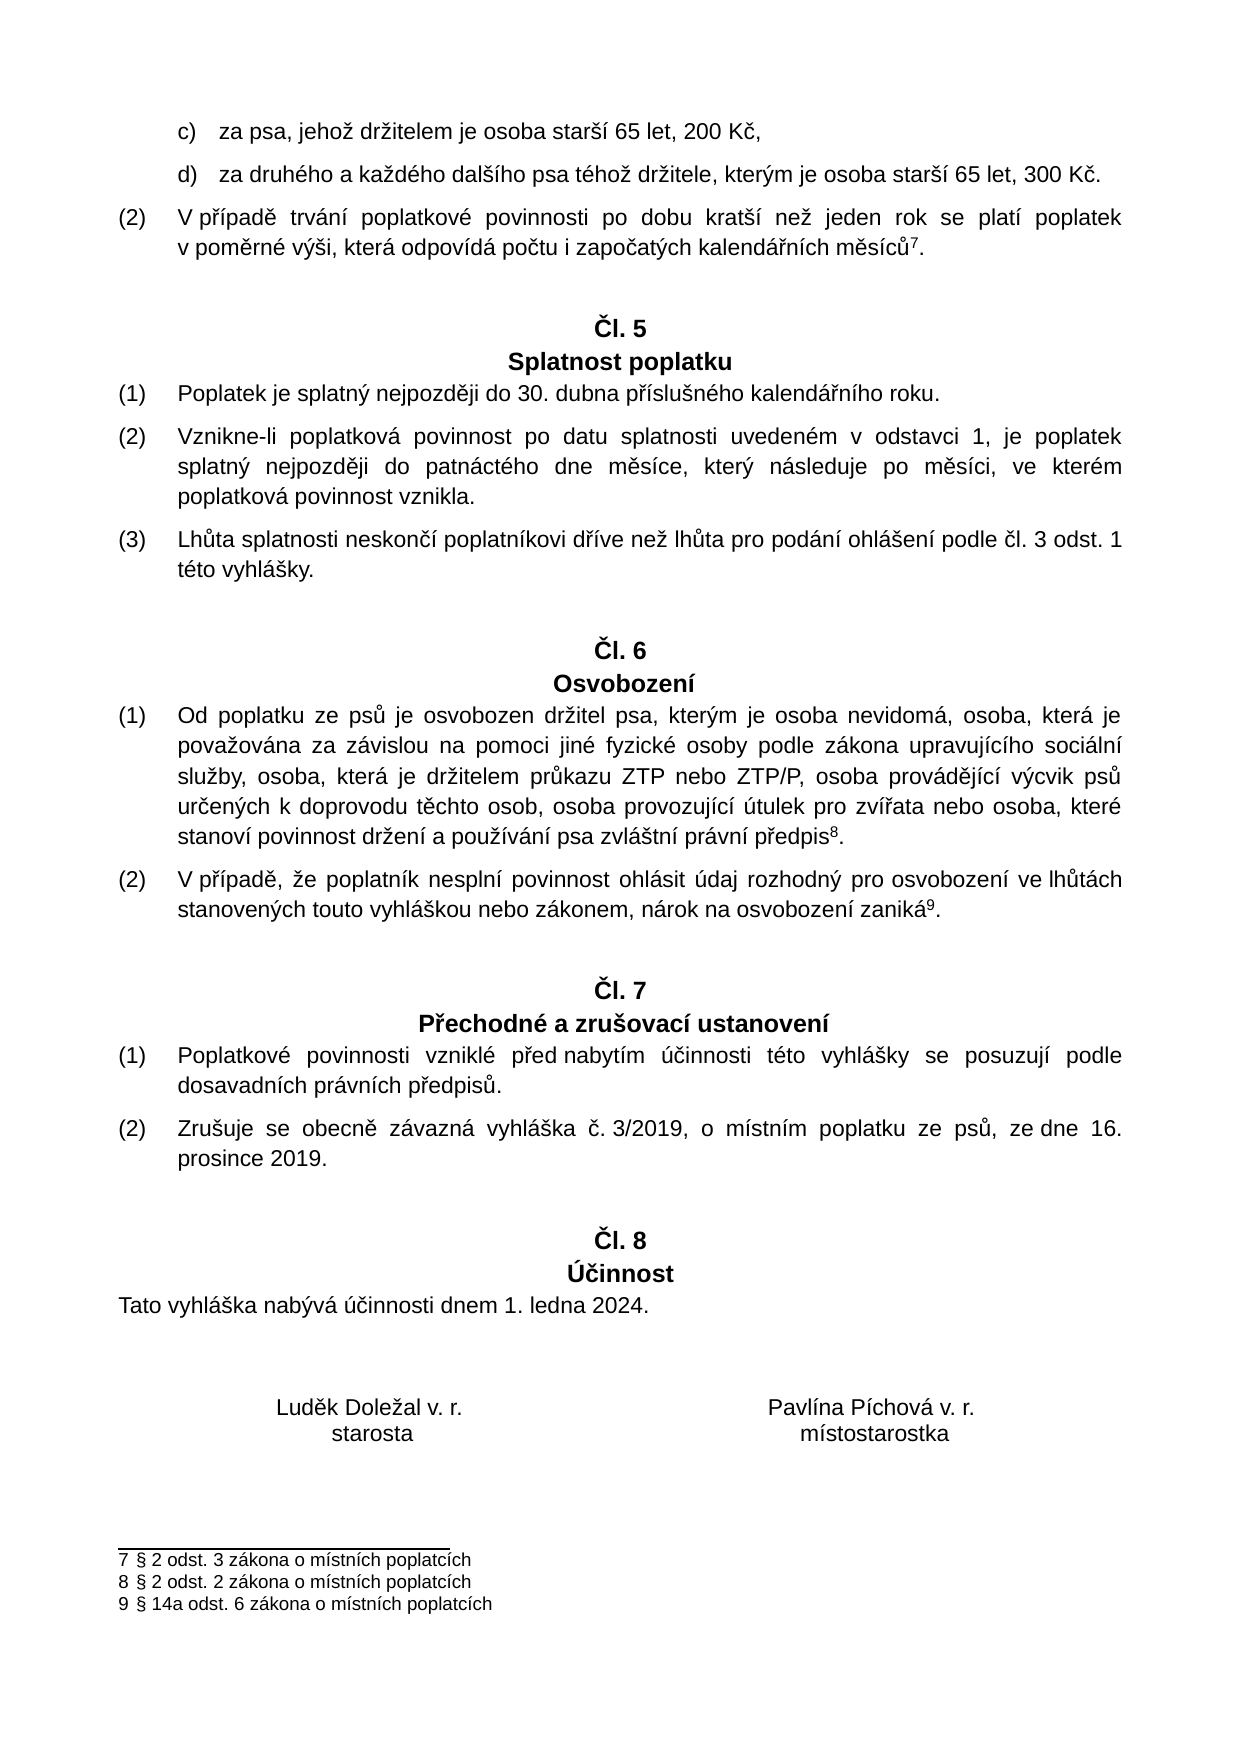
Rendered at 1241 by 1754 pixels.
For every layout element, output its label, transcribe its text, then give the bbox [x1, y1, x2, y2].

list V případě trvání poplatkové povinnosti po dobu kratší než jeden rok se platí poplatek v poměrné výši, která odpovídá počtu i započatých kalendářních měsíců. [118, 203, 1122, 260]
list § 14a odst. 6 zákona o místních poplatcích [118, 1592, 1122, 1614]
list V případě, že poplatník nesplní povinnost ohlásit údaj rozhodný pro osvobození ve lhůtách stanovených touto vyhláškou nebo zákonem, nárok na osvobození zaniká. [118, 866, 1122, 922]
text Tato vyhláška nabývá účinnosti dnem 1. ledna 2024. [118, 1292, 1122, 1318]
list Lhůta splatnosti neskončí poplatníkovi dříve než lhůta pro podání ohlášení podle čl. 3 odst. 1 této vyhlášky. [118, 526, 1122, 582]
list Od poplatku ze psů je osvobozen držitel psa, kterým je osoba nevidomá, osoba, která je považována za závislou na pomoci jiné fyzické osoby podle zákona upravujícího sociální služby, osoba, která je držitelem průkazu ZTP nebo ZTP/P, osoba provádějící výcvik psů určených k doprovodu těchto osob, osoba provozující útulek pro zvířata nebo osoba, které stanoví povinnost držení a používání psa zvláštní právní předpis. [118, 702, 1122, 849]
list § 2 odst. 2 zákona o místních poplatcích [118, 1571, 1122, 1592]
list Zrušuje se obecně závazná vyhláška č. 3/2019, o místním poplatku ze psů, ze dne 16. prosince 2019. [118, 1115, 1122, 1172]
list za druhého a každého dalšího psa téhož držitele, kterým je osoba starší 65 let, 300 Kč. [177, 161, 1122, 187]
list Vznikne-li poplatková povinnost po datu splatnosti uvedeném v odstavci 1, je poplatek splatný nejpozději do patnáctého dne měsíce, který následuje po měsíci, ve kterém poplatková povinnost vznikla. [118, 423, 1122, 509]
subtitle Čl. 6 Osvobození [118, 636, 1122, 698]
list Poplatkové povinnosti vzniklé před nabytím účinnosti této vyhlášky se posuzují podle dosavadních právních předpisů. [118, 1042, 1122, 1099]
subtitle Čl. 7 Přechodné a zrušovací ustanovení [118, 976, 1122, 1038]
subtitle Čl. 8 Účinnost [118, 1226, 1122, 1287]
table_header Luděk Doležal v. r. starosta [118, 1334, 620, 1452]
list za psa, jehož držitelem je osoba starší 65 let, 200 Kč, [177, 118, 1122, 144]
table_header Pavlína Píchová v. r. místostarostka [620, 1334, 1122, 1452]
list Poplatek je splatný nejpozději do 30. dubna příslušného kalendářního roku. [118, 380, 1122, 406]
list § 2 odst. 3 zákona o místních poplatcích [118, 1549, 1122, 1571]
subtitle Čl. 5 Splatnost poplatku [118, 314, 1122, 376]
